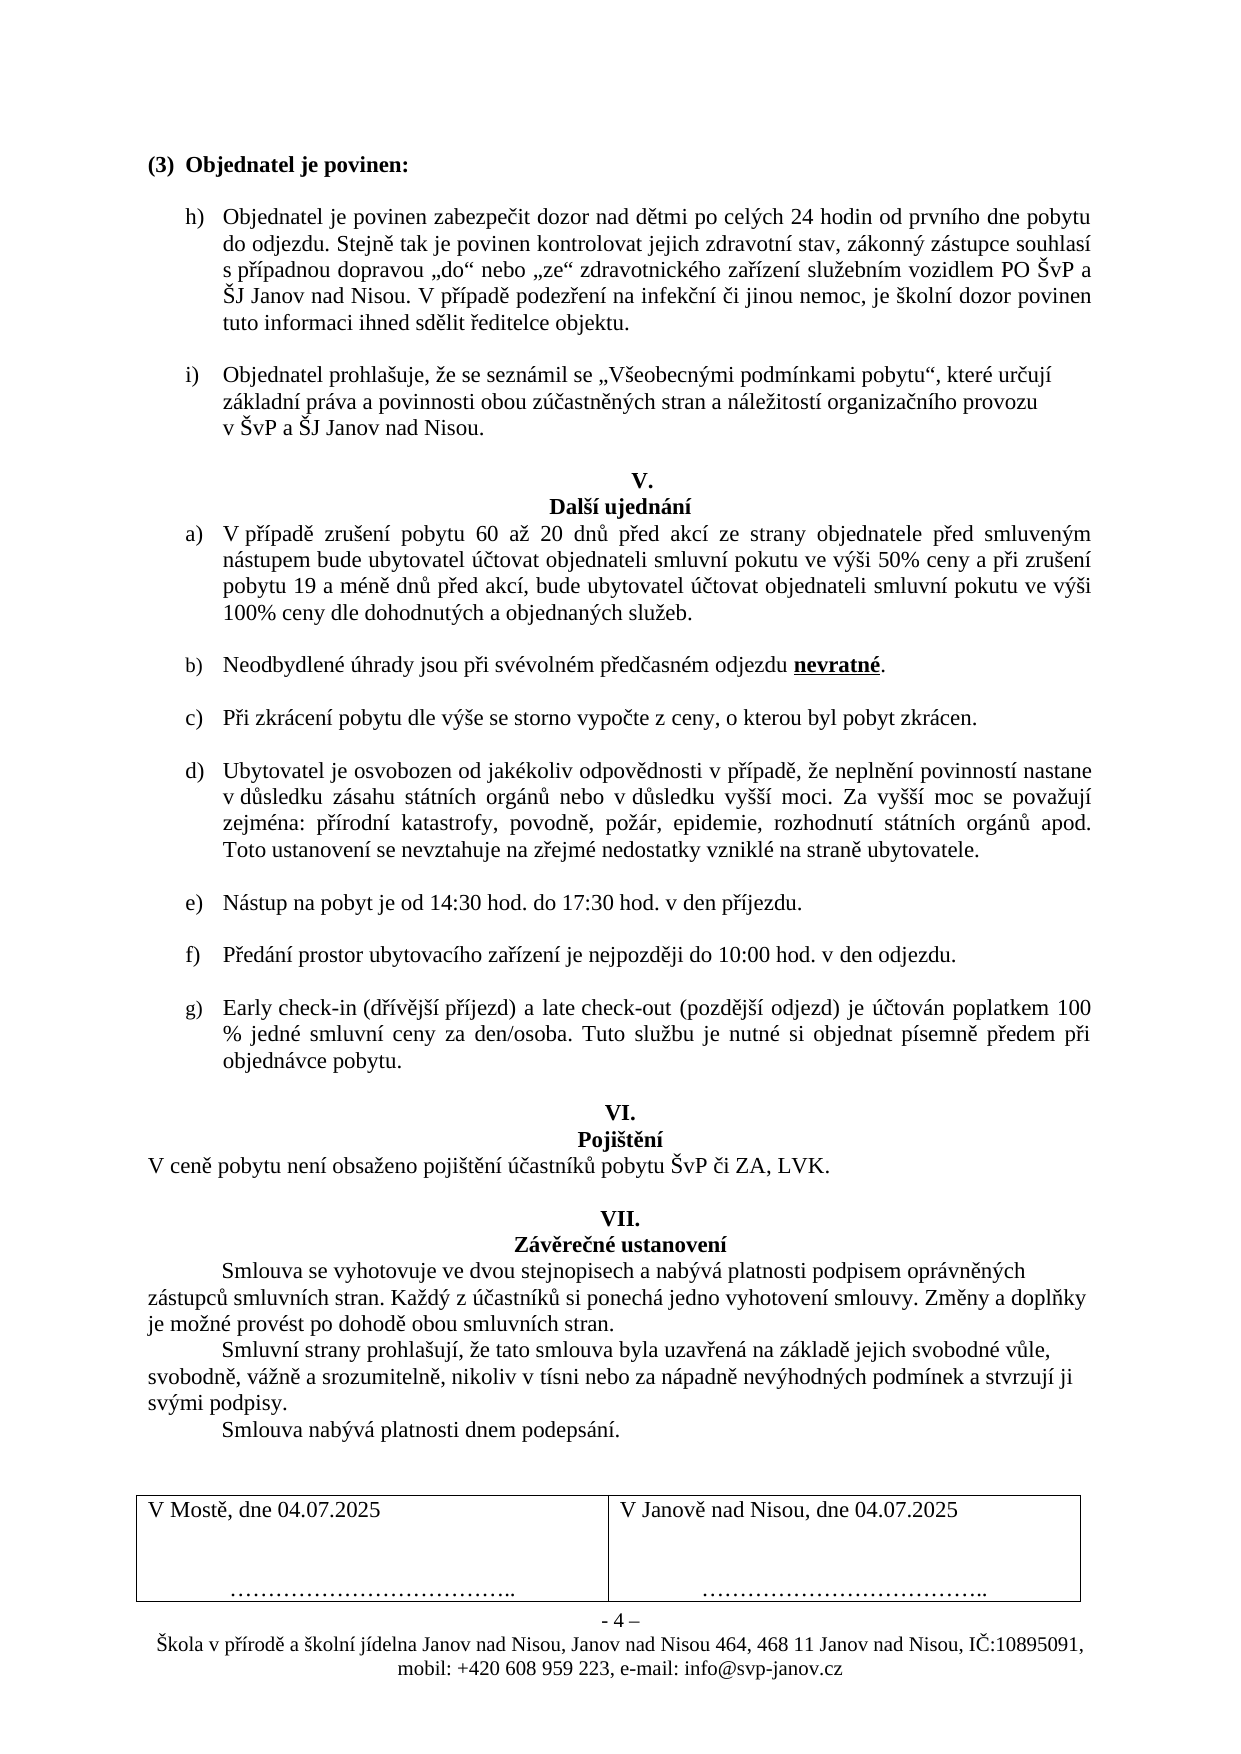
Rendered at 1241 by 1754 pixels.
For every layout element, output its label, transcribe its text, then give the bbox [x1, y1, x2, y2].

list Objednatel prohlašuje, že se seznámil se „Všeobecnými podmínkami pobytu“, které určují základní práva a povinnosti obou zúčastněných stran a náležitostí organizačního provozu v ŠvP a ŠJ Janov nad Nisou. [185, 361, 1092, 441]
text Závěrečné ustanovení [148, 1231, 1092, 1257]
text Další ujednání [148, 493, 1092, 519]
list V případě zrušení pobytu 60 až 20 dnů před akcí ze strany objednatele před smluveným nástupem bude ubytovatel účtovat objednateli smluvní pokutu ve výši 50% ceny a při zrušení pobytu 19 a méně dnů před akcí, bude ubytovatel účtovat objednateli smluvní pokutu ve výši 100% ceny dle dohodnutých a objednaných služeb. [185, 519, 1092, 625]
list Objednatel je povinen zabezpečit dozor nad dětmi po celých 24 hodin od prvního dne pobytu do odjezdu. Stejně tak je povinen kontrolovat jejich zdravotní stav, zákonný zástupce souhlasí s případnou dopravou „do“ nebo „ze“ zdravotnického zařízení služebním vozidlem PO ŠvP a ŠJ Janov nad Nisou. V případě podezření na infekční či jinou nemoc, je školní dozor povinen tuto informaci ihned sdělit ředitelce objektu. [185, 203, 1092, 335]
text V. [192, 467, 1092, 493]
table_header V Mostě, dne 04.07.2025 ……………………………….. [137, 1496, 608, 1601]
list Objednatel je povinen: [148, 151, 1092, 177]
text V ceně pobytu není obsaženo pojištění účastníků pobytu ŠvP či ZA, LVK. [148, 1152, 1092, 1178]
list Ubytovatel je osvobozen od jakékoliv odpovědnosti v případě, že neplnění povinností nastane v důsledku zásahu státních orgánů nebo v důsledku vyšší moci. Za vyšší moc se považují zejména: přírodní katastrofy, povodně, požár, epidemie, rozhodnutí státních orgánů apod. Toto ustanovení se nevztahuje na zřejmé nedostatky vzniklé na straně ubytovatele. [185, 757, 1092, 862]
text Pojištění [148, 1126, 1092, 1152]
list Early check-in (dřívější příjezd) a late check-out (pozdější odjezd) je účtován poplatkem 100 % jedné smluvní ceny za den/osoba. Tuto službu je nutné si objednat písemně předem při objednávce pobytu. [185, 994, 1092, 1073]
text VII. [148, 1205, 1092, 1231]
table_header V Janově nad Nisou, dne 04.07.2025 ……………………………….. [609, 1496, 1080, 1601]
list Neodbydlené úhrady jsou při svévolném předčasném odjezdu nevratné. [185, 651, 1092, 678]
text VI. [148, 1099, 1092, 1126]
list Při zkrácení pobytu dle výše se storno vypočte z ceny, o kterou byl pobyt zkrácen. [185, 704, 1092, 730]
list Nástup na pobyt je od 14:30 hod. do 17:30 hod. v den příjezdu. [185, 888, 1092, 915]
text Smlouva nabývá platnosti dnem podepsání. [148, 1416, 1092, 1442]
text Smlouva se vyhotovuje ve dvou stejnopisech a nabývá platnosti podpisem oprávněných zástupců smluvních stran. Každý z účastníků si ponechá jedno vyhotovení smlouvy. Změny a doplňky je možné provést po dohodě obou smluvních stran. [148, 1257, 1092, 1337]
list Předání prostor ubytovacího zařízení je nejpozději do 10:00 hod. v den odjezdu. [185, 941, 1092, 968]
text Smluvní strany prohlašují, že tato smlouva byla uzavřená na základě jejich svobodné vůle, svobodně, vážně a srozumitelně, nikoliv v tísni nebo za nápadně nevýhodných podmínek a stvrzují ji svými podpisy. [148, 1337, 1092, 1416]
